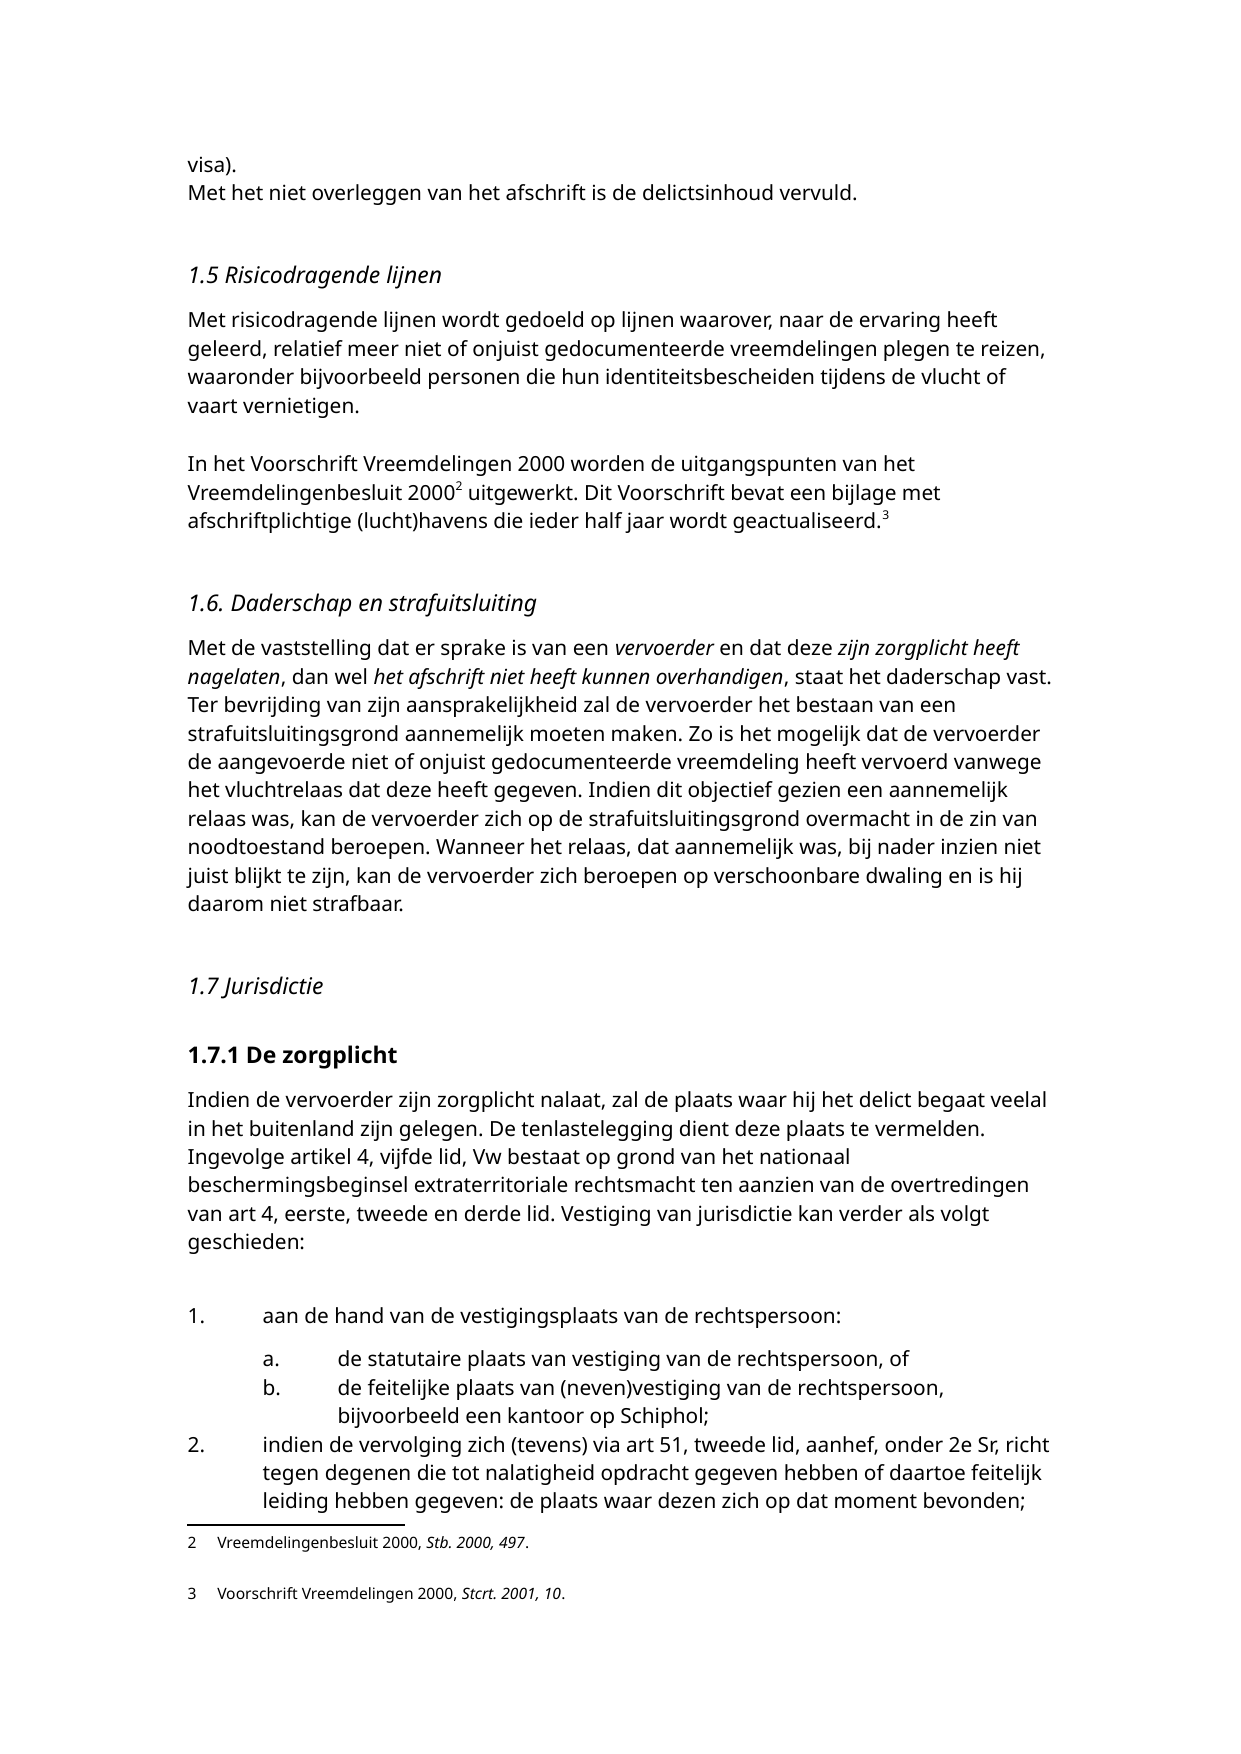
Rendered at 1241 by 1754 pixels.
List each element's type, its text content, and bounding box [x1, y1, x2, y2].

text Met de vaststelling dat er sprake is van een vervoerder en dat deze zijn zorgplicht heeft nagelaten, dan wel het afschrift niet heeft kunnen overhandigen, staat het daderschap vast. Ter bevrijding van zijn aansprakelijkheid zal de vervoerder het bestaan van een strafuitsluitingsgrond aannemelijk moeten maken. Zo is het mogelijk dat de vervoerder de aangevoerde niet of onjuist gedocumenteerde vreemdeling heeft vervoerd vanwege het vluchtrelaas dat deze heeft gegeven. Indien dit objectief gezien een aannemelijk relaas was, kan de vervoerder zich op de strafuitsluitingsgrond overmacht in de zin van noodtoestand beroepen. Wanneer het relaas, dat aannemelijk was, bij nader inzien niet juist blijkt te zijn, kan de vervoerder zich beroepen op verschoonbare dwaling en is hij daarom niet strafbaar. [187, 747, 1053, 1032]
list de statutaire plaats van vestiging van de rechtspersoon, of [262, 1458, 1053, 1487]
subtitle 1.6. Daderschap en strafuitsluiting [187, 701, 1053, 732]
subtitle 1.7 Jurisdictie [187, 1084, 1053, 1115]
text Vreemdelingenbesluit 2000, Stb. 2000, 497. [187, 1517, 1053, 1545]
text In het Voorschrift Vreemdelingen 2000 worden de uitgangspunten van het Vreemdelingenbesluit 2000 uitgewerkt. Dit Voorschrift bevat een bijlage met afschriftplichtige (lucht)havens die ieder half jaar wordt geactualiseerd. [187, 563, 1053, 648]
text Voorschrift Vreemdelingen 2000, Stcrt. 2001, 10. [187, 1575, 1053, 1604]
text Met het niet overleggen van het afschrift is de delictsinhoud vervuld. [187, 292, 1053, 321]
text Artikel 4, tweede lid, Vw legt een extra verplichting voor de vervoerder op. Hij dient een afschrift (fotokopie of scan) te nemen van de reisdocumenten van zijn passagiers en dit na inreis desgevraagd ter hand te stellen aan de ambtenaren belast met de grensbewaking. Deze verplichting geldt voor vervoerders die opereren op zogenoemde ‘risicodragende lijnen’. De afschriftplicht geldt slechts voor vluchten of vaarten vanaf die plaatsen van vertrek die specifiek, bij ministeriële regeling, zijn aangegeven. Deze lijst met plaatsen van vertrek wordt bij ministeriële regeling vastgesteld en is terug te vinden in Bijlage 1 in het Voorschrift Vreemdelingen. Ook kunnen bepaalde vervoersondernemingen worden aangewezen. [187, 150, 1053, 178]
text Met risicodragende lijnen wordt gedoeld op lijnen waarover, naar de ervaring heeft geleerd, relatief meer niet of onjuist gedocumenteerde vreemdelingen plegen te reizen, waaronder bijvoorbeeld personen die hun identiteitsbescheiden tijdens de vlucht of vaart vernietigen. [187, 419, 1053, 533]
text Indien de vervoerder zijn zorgplicht nalaat, zal de plaats waar hij het delict begaat veelal in het buitenland zijn gelegen. De tenlastelegging dient deze plaats te vermelden. Ingevolge artikel 4, vijfde lid, Vw bestaat op grond van het nationaal beschermingsbeginsel extraterritoriale rechtsmacht ten aanzien van de overtredingen van art 4, eerste, tweede en derde lid. Vestiging van jurisdictie kan verder als volgt geschieden: [187, 1199, 1053, 1370]
text Aan de afschriftplicht wordt voldaan door het maken van een afbeelding (fotokopie of scan) van de pagina’s van het reisdocument welke de essentiële gegevens van de vreemdeling betreft (in ieder geval de personaliapagina en in het document opgenomen visa). [187, 178, 1053, 292]
subtitle 1.7.1 De zorgplicht [187, 1153, 1053, 1184]
subtitle 1.5 Risicodragende lijnen [187, 373, 1053, 404]
list aan de hand van de vestigingsplaats van de rechtspersoon: [187, 1415, 1053, 1443]
